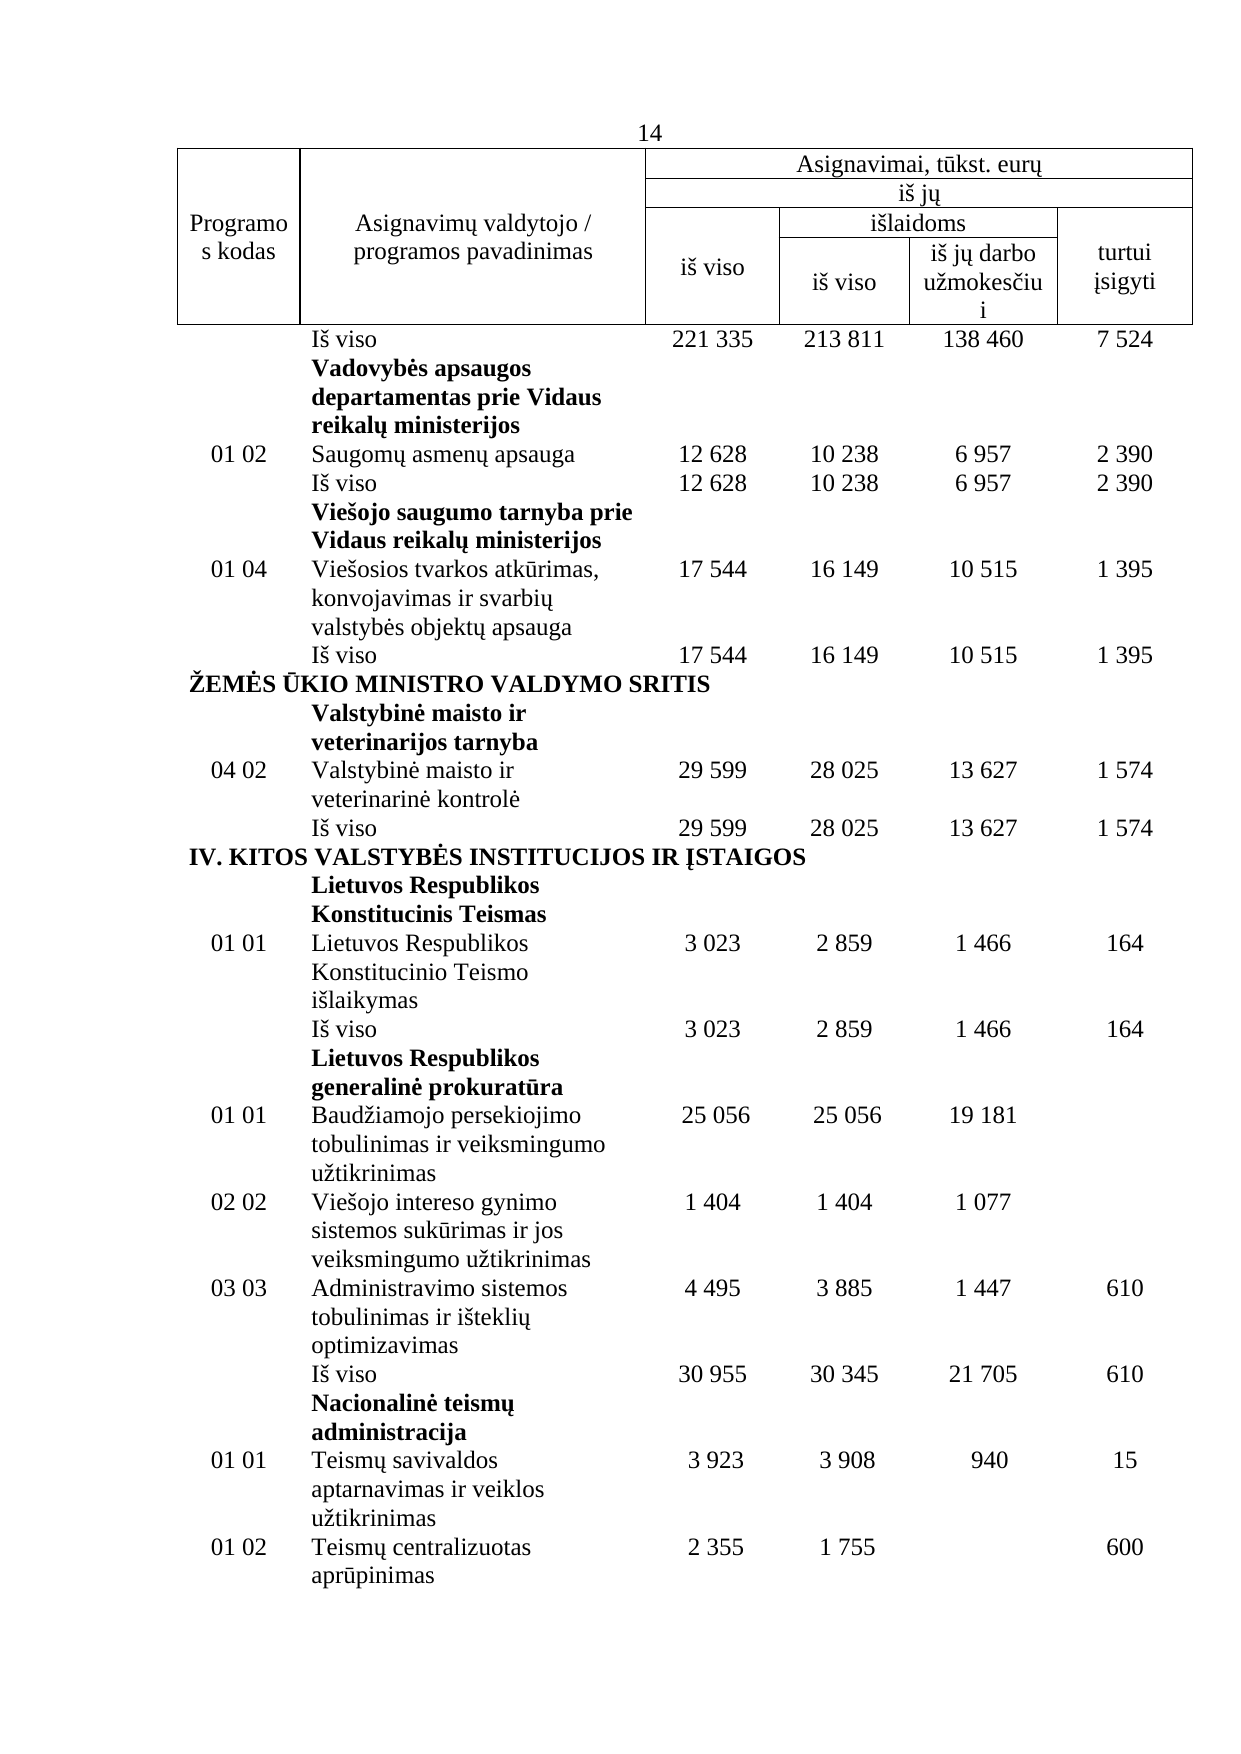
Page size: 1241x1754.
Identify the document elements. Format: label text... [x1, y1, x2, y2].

table_cell [779, 353, 909, 439]
table_cell [909, 698, 1057, 756]
table_cell [909, 871, 1057, 928]
table_cell 25 056 [779, 1101, 909, 1187]
table_cell 1 077 [909, 1187, 1057, 1273]
table_cell 3 023 [646, 1014, 779, 1043]
table_cell 3 923 [646, 1446, 779, 1532]
table_cell Iš viso [300, 1359, 646, 1388]
table_cell Viešojo saugumo tarnyba prie Vidaus reikalų ministerijos [300, 497, 646, 554]
table_cell 1 404 [779, 1187, 909, 1273]
table_cell iš viso [646, 208, 779, 324]
table_cell 01 02 [177, 1532, 300, 1589]
table_cell 3 908 [779, 1446, 909, 1532]
table_cell Iš viso [300, 813, 646, 842]
table_cell Lietuvos Respublikos Konstitucinio Teismo išlaikymas [300, 928, 646, 1014]
table_cell ŽEMĖS ŪKIO MINISTRO VALDYMO SRITIS [177, 669, 1192, 698]
table_cell 138 460 [909, 325, 1057, 353]
table_cell Viešosios tvarkos atkūrimas, konvojavimas ir svarbių valstybės objektų apsauga [300, 554, 646, 641]
table_cell 29 599 [646, 813, 779, 842]
table_cell [1057, 497, 1192, 554]
table_cell 1 395 [1057, 554, 1192, 641]
table_cell [177, 871, 300, 928]
table_cell Baudžiamojo persekiojimo tobulinimas ir veiksmingumo užtikrinimas [300, 1101, 646, 1187]
table_cell 01 01 [177, 1101, 300, 1187]
table_cell 16 149 [779, 641, 909, 669]
table_cell 6 957 [909, 468, 1057, 497]
table_cell 10 515 [909, 641, 1057, 669]
table_cell Teismų centralizuotas aprūpinimas [300, 1532, 646, 1589]
table_cell [177, 1043, 300, 1101]
table_cell [177, 1014, 300, 1043]
table_cell 17 544 [646, 641, 779, 669]
table_cell [779, 497, 909, 554]
table_header Asignavimai, tūkst. eurų [646, 149, 1192, 177]
table_cell Iš viso [300, 325, 646, 353]
table_cell 213 811 [779, 325, 909, 353]
table_cell [909, 1043, 1057, 1101]
table_cell 7 524 [1057, 325, 1192, 353]
table_cell Vadovybės apsaugos departamentas prie Vidaus reikalų ministerijos [300, 353, 646, 439]
table_cell 221 335 [646, 325, 779, 353]
table_cell Administravimo sistemos tobulinimas ir išteklių optimizavimas [300, 1273, 646, 1359]
table_cell 12 628 [646, 439, 779, 468]
table_cell [177, 641, 300, 669]
table_cell 30 955 [646, 1359, 779, 1388]
table_cell [646, 871, 779, 928]
table_cell [909, 353, 1057, 439]
table_cell 610 [1057, 1359, 1192, 1388]
table_cell 2 355 [646, 1532, 779, 1589]
table_cell 1 395 [1057, 641, 1192, 669]
table_cell 29 599 [646, 756, 779, 813]
table_cell 25 056 [646, 1101, 779, 1187]
table_cell [1057, 871, 1192, 928]
table_cell 1 466 [909, 1014, 1057, 1043]
table_header Programos kodas [178, 149, 299, 324]
table_cell [177, 353, 300, 439]
table_cell 13 627 [909, 813, 1057, 842]
table_cell 1 404 [646, 1187, 779, 1273]
table_cell [909, 1388, 1057, 1446]
table_cell Lietuvos Respublikos generalinė prokuratūra [300, 1043, 646, 1101]
table_cell 10 515 [909, 554, 1057, 641]
table_cell IV. KITOS VALSTYBĖS INSTITUCIJOS IR ĮSTAIGOS [177, 842, 1192, 871]
table_cell [646, 698, 779, 756]
table_cell [1057, 1101, 1192, 1187]
table_header Asignavimų valdytojo / programos pavadinimas [301, 149, 645, 324]
table_cell 610 [1057, 1273, 1192, 1359]
table_cell Saugomų asmenų apsauga [300, 439, 646, 468]
table_cell 16 149 [779, 554, 909, 641]
table_cell 3 885 [779, 1273, 909, 1359]
table_cell 940 [909, 1446, 1057, 1532]
table_cell [646, 497, 779, 554]
table_cell 10 238 [779, 468, 909, 497]
table_cell 164 [1057, 1014, 1192, 1043]
table_cell iš jų [646, 179, 1192, 207]
table_cell [177, 497, 300, 554]
table_cell 01 01 [177, 1446, 300, 1532]
table_cell 164 [1057, 928, 1192, 1014]
table_cell 15 [1057, 1446, 1192, 1532]
table_cell [1057, 1043, 1192, 1101]
table_cell [779, 1388, 909, 1446]
table_cell 2 859 [779, 928, 909, 1014]
table_cell [1057, 1388, 1192, 1446]
table_cell Iš viso [300, 468, 646, 497]
table_cell [909, 1532, 1057, 1589]
table_cell [177, 813, 300, 842]
table_cell [1057, 1187, 1192, 1273]
table_cell iš jų darbo užmokesčiui [910, 238, 1057, 324]
table_cell 1 447 [909, 1273, 1057, 1359]
table_cell Valstybinė maisto ir veterinarijos tarnyba [300, 698, 646, 756]
table_cell [646, 1388, 779, 1446]
table_cell 600 [1057, 1532, 1192, 1589]
table_cell 28 025 [779, 813, 909, 842]
table_cell 30 345 [779, 1359, 909, 1388]
table_cell [177, 468, 300, 497]
table_cell 1 466 [909, 928, 1057, 1014]
table_cell 03 03 [177, 1273, 300, 1359]
table_cell 1 574 [1057, 756, 1192, 813]
table_cell 6 957 [909, 439, 1057, 468]
table_cell iš viso [780, 238, 909, 324]
table_cell 21 705 [909, 1359, 1057, 1388]
table_cell 2 859 [779, 1014, 909, 1043]
table_cell Iš viso [300, 641, 646, 669]
table_cell [646, 353, 779, 439]
table_cell 13 627 [909, 756, 1057, 813]
table_cell Lietuvos Respublikos Konstitucinis Teismas [300, 871, 646, 928]
table_cell [779, 871, 909, 928]
table_cell [646, 1043, 779, 1101]
table_cell turtui įsigyti [1058, 208, 1192, 324]
table_cell Teismų savivaldos aptarnavimas ir veiklos užtikrinimas [300, 1446, 646, 1532]
table_cell 01 02 [177, 439, 300, 468]
table_cell išlaidoms [780, 208, 1057, 237]
table_cell 2 390 [1057, 468, 1192, 497]
table_cell [779, 1043, 909, 1101]
table_cell [177, 1359, 300, 1388]
table_cell 01 04 [177, 554, 300, 641]
table_cell 2 390 [1057, 439, 1192, 468]
table_cell 10 238 [779, 439, 909, 468]
table_cell [1057, 698, 1192, 756]
table_cell [177, 698, 300, 756]
table_cell 1 574 [1057, 813, 1192, 842]
table_cell 01 01 [177, 928, 300, 1014]
table_cell 17 544 [646, 554, 779, 641]
table_cell [909, 497, 1057, 554]
table_cell 28 025 [779, 756, 909, 813]
table_cell 3 023 [646, 928, 779, 1014]
table_cell [1057, 353, 1192, 439]
table_cell 04 02 [177, 756, 300, 813]
table_cell 12 628 [646, 468, 779, 497]
table_cell Valstybinė maisto ir veterinarinė kontrolė [300, 756, 646, 813]
table_cell Iš viso [300, 1014, 646, 1043]
table_cell 4 495 [646, 1273, 779, 1359]
table_cell 1 755 [779, 1532, 909, 1589]
table_cell 02 02 [177, 1187, 300, 1273]
table_cell Viešojo intereso gynimo sistemos sukūrimas ir jos veiksmingumo užtikrinimas [300, 1187, 646, 1273]
table_cell [177, 1388, 300, 1446]
table_cell Nacionalinė teismų administracija [300, 1388, 646, 1446]
table_cell [177, 325, 300, 353]
table_cell [779, 698, 909, 756]
table_cell 19 181 [909, 1101, 1057, 1187]
